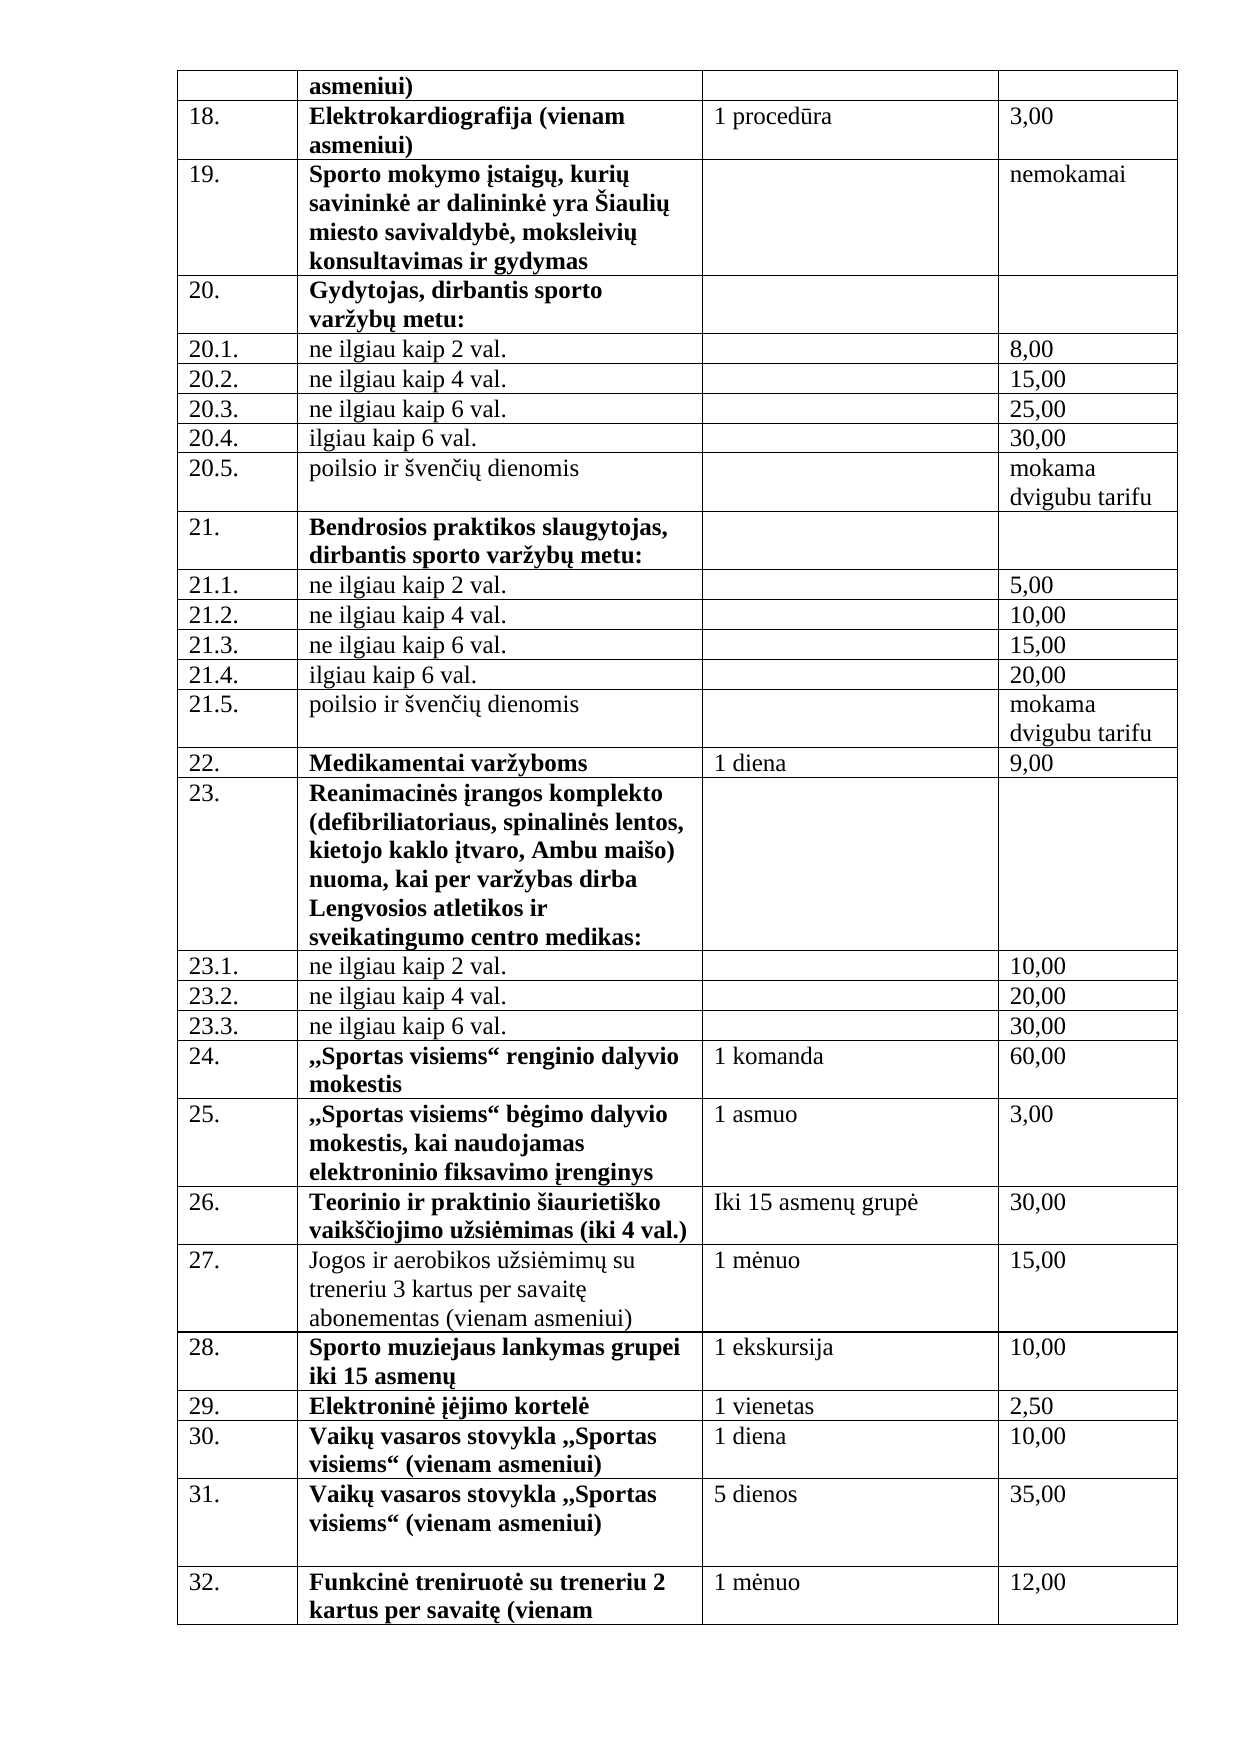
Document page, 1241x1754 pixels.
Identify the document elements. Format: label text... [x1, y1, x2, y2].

table_cell 21. [178, 512, 297, 569]
table_cell mokama dvigubu tarifu [999, 453, 1177, 511]
table_cell 26. [178, 1187, 297, 1244]
table_cell [703, 334, 998, 363]
table_cell 1 ekskursija [703, 1333, 998, 1390]
table_cell ne ilgiau kaip 2 val. [298, 951, 702, 980]
table_cell 30. [178, 1421, 297, 1478]
table_cell Iki 15 asmenų grupė [703, 1187, 998, 1244]
table_cell 27. [178, 1245, 297, 1331]
table_cell 20.5. [178, 453, 297, 511]
table_cell Gydytojas, dirbantis sporto varžybų metu: [298, 276, 702, 333]
table_cell 10,00 [999, 1333, 1177, 1390]
table_cell 25,00 [999, 394, 1177, 422]
table_cell 20,00 [999, 981, 1177, 1010]
table_cell ilgiau kaip 6 val. [298, 660, 702, 688]
table_cell Vaikų vasaros stovykla ,,Sportas visiems“ (vienam asmeniui) [298, 1421, 702, 1478]
table_cell 3,00 [999, 101, 1177, 158]
table_cell 21.2. [178, 600, 297, 629]
table_cell 1 komanda [703, 1041, 998, 1098]
table_cell Sporto muziejaus lankymas grupei iki 15 asmenų [298, 1333, 702, 1390]
table_cell Funkcinė treniruotė su treneriu 2 kartus per savaitę (vienam [298, 1567, 702, 1624]
table_cell [703, 570, 998, 599]
table_cell 2,50 [999, 1391, 1177, 1420]
table_cell 19. [178, 160, 297, 274]
table_cell 23.2. [178, 981, 297, 1010]
table_cell [703, 160, 998, 274]
table_cell [703, 1011, 998, 1040]
table_cell Vaikų vasaros stovykla ,,Sportas visiems“ (vienam asmeniui) [298, 1479, 702, 1566]
table_cell ne ilgiau kaip 6 val. [298, 394, 702, 422]
table_cell [999, 778, 1177, 950]
table_cell mokama dvigubu tarifu [999, 690, 1177, 747]
table_cell [703, 512, 998, 569]
table_cell 1 diena [703, 748, 998, 777]
table_cell 15,00 [999, 1245, 1177, 1331]
table_cell Elektrokardiografija (vienam asmeniui) [298, 101, 702, 158]
table_cell nemokamai [999, 160, 1177, 274]
table_cell 15,00 [999, 364, 1177, 393]
table_cell 9,00 [999, 748, 1177, 777]
table_cell ilgiau kaip 6 val. [298, 424, 702, 452]
table_cell Reanimacinės įrangos komplekto (defibriliatoriaus, spinalinės lentos, kietojo kaklo įtvaro, Ambu maišo) nuoma, kai per varžybas dirba Lengvosios atletikos ir sveikatingumo centro medikas: [298, 778, 702, 950]
table_cell 23.1. [178, 951, 297, 980]
table_cell [703, 453, 998, 511]
table_cell [703, 951, 998, 980]
table_cell 15,00 [999, 630, 1177, 659]
table_cell 21.1. [178, 570, 297, 599]
table_cell [703, 778, 998, 950]
table_cell 1 mėnuo [703, 1567, 998, 1624]
table_cell [999, 276, 1177, 333]
table_cell 3,00 [999, 1099, 1177, 1186]
table_cell ne ilgiau kaip 2 val. [298, 570, 702, 599]
table_cell 20.1. [178, 334, 297, 363]
table_cell 20. [178, 276, 297, 333]
table_cell ,,Sportas visiems“ bėgimo dalyvio mokestis, kai naudojamas elektroninio fiksavimo įrenginys [298, 1099, 702, 1186]
table_cell ne ilgiau kaip 4 val. [298, 600, 702, 629]
table_cell 21.3. [178, 630, 297, 659]
table_cell 22. [178, 748, 297, 777]
table_cell [999, 71, 1177, 100]
table_cell [703, 660, 998, 688]
table_cell Sporto mokymo įstaigų, kurių savininkė ar dalininkė yra Šiaulių miesto savivaldybė, moksleivių konsultavimas ir gydymas [298, 160, 702, 274]
table_cell [703, 600, 998, 629]
table_cell 30,00 [999, 1011, 1177, 1040]
table_cell 1 asmuo [703, 1099, 998, 1186]
table_cell ne ilgiau kaip 6 val. [298, 630, 702, 659]
table_cell 8,00 [999, 334, 1177, 363]
table_cell 5 dienos [703, 1479, 998, 1566]
table_cell asmeniui) [298, 71, 702, 100]
table_cell 23. [178, 778, 297, 950]
table_cell ne ilgiau kaip 6 val. [298, 1011, 702, 1040]
table_cell 1 vienetas [703, 1391, 998, 1420]
table_cell [999, 512, 1177, 569]
table_cell ne ilgiau kaip 4 val. [298, 364, 702, 393]
table_cell ,,Sportas visiems“ renginio dalyvio mokestis [298, 1041, 702, 1098]
table_cell 31. [178, 1479, 297, 1566]
table_cell Medikamentai varžyboms [298, 748, 702, 777]
table_cell 30,00 [999, 424, 1177, 452]
table_cell 10,00 [999, 1421, 1177, 1478]
table_cell [178, 71, 297, 100]
table_cell 28. [178, 1333, 297, 1390]
table_cell 25. [178, 1099, 297, 1186]
table_cell 20.3. [178, 394, 297, 422]
table_cell 32. [178, 1567, 297, 1624]
table_cell Elektroninė įėjimo kortelė [298, 1391, 702, 1420]
table_cell 1 diena [703, 1421, 998, 1478]
table_cell 35,00 [999, 1479, 1177, 1566]
table_cell 20.2. [178, 364, 297, 393]
table_cell Teorinio ir praktinio šiaurietiško vaikščiojimo užsiėmimas (iki 4 val.) [298, 1187, 702, 1244]
table_cell [703, 394, 998, 422]
table_cell 12,00 [999, 1567, 1177, 1624]
table_cell [703, 690, 998, 747]
table_cell [703, 981, 998, 1010]
table_cell 5,00 [999, 570, 1177, 599]
table_cell Bendrosios praktikos slaugytojas, dirbantis sporto varžybų metu: [298, 512, 702, 569]
table_cell poilsio ir švenčių dienomis [298, 453, 702, 511]
table_cell 21.4. [178, 660, 297, 688]
table_cell 20.4. [178, 424, 297, 452]
table_cell 29. [178, 1391, 297, 1420]
table_cell ne ilgiau kaip 2 val. [298, 334, 702, 363]
table_cell 10,00 [999, 951, 1177, 980]
table_cell poilsio ir švenčių dienomis [298, 690, 702, 747]
table_cell 18. [178, 101, 297, 158]
table_cell [703, 276, 998, 333]
table_cell 30,00 [999, 1187, 1177, 1244]
table_cell ne ilgiau kaip 4 val. [298, 981, 702, 1010]
table_cell 23.3. [178, 1011, 297, 1040]
table_cell 21.5. [178, 690, 297, 747]
table_cell 10,00 [999, 600, 1177, 629]
table_cell 1 procedūra [703, 101, 998, 158]
table_cell [703, 630, 998, 659]
table_cell 1 mėnuo [703, 1245, 998, 1331]
table_cell 20,00 [999, 660, 1177, 688]
table_cell 60,00 [999, 1041, 1177, 1098]
table_cell [703, 364, 998, 393]
table_cell [703, 71, 998, 100]
table_cell [703, 424, 998, 452]
table_cell 24. [178, 1041, 297, 1098]
table_cell Jogos ir aerobikos užsiėmimų su treneriu 3 kartus per savaitę abonementas (vienam asmeniui) [298, 1245, 702, 1331]
